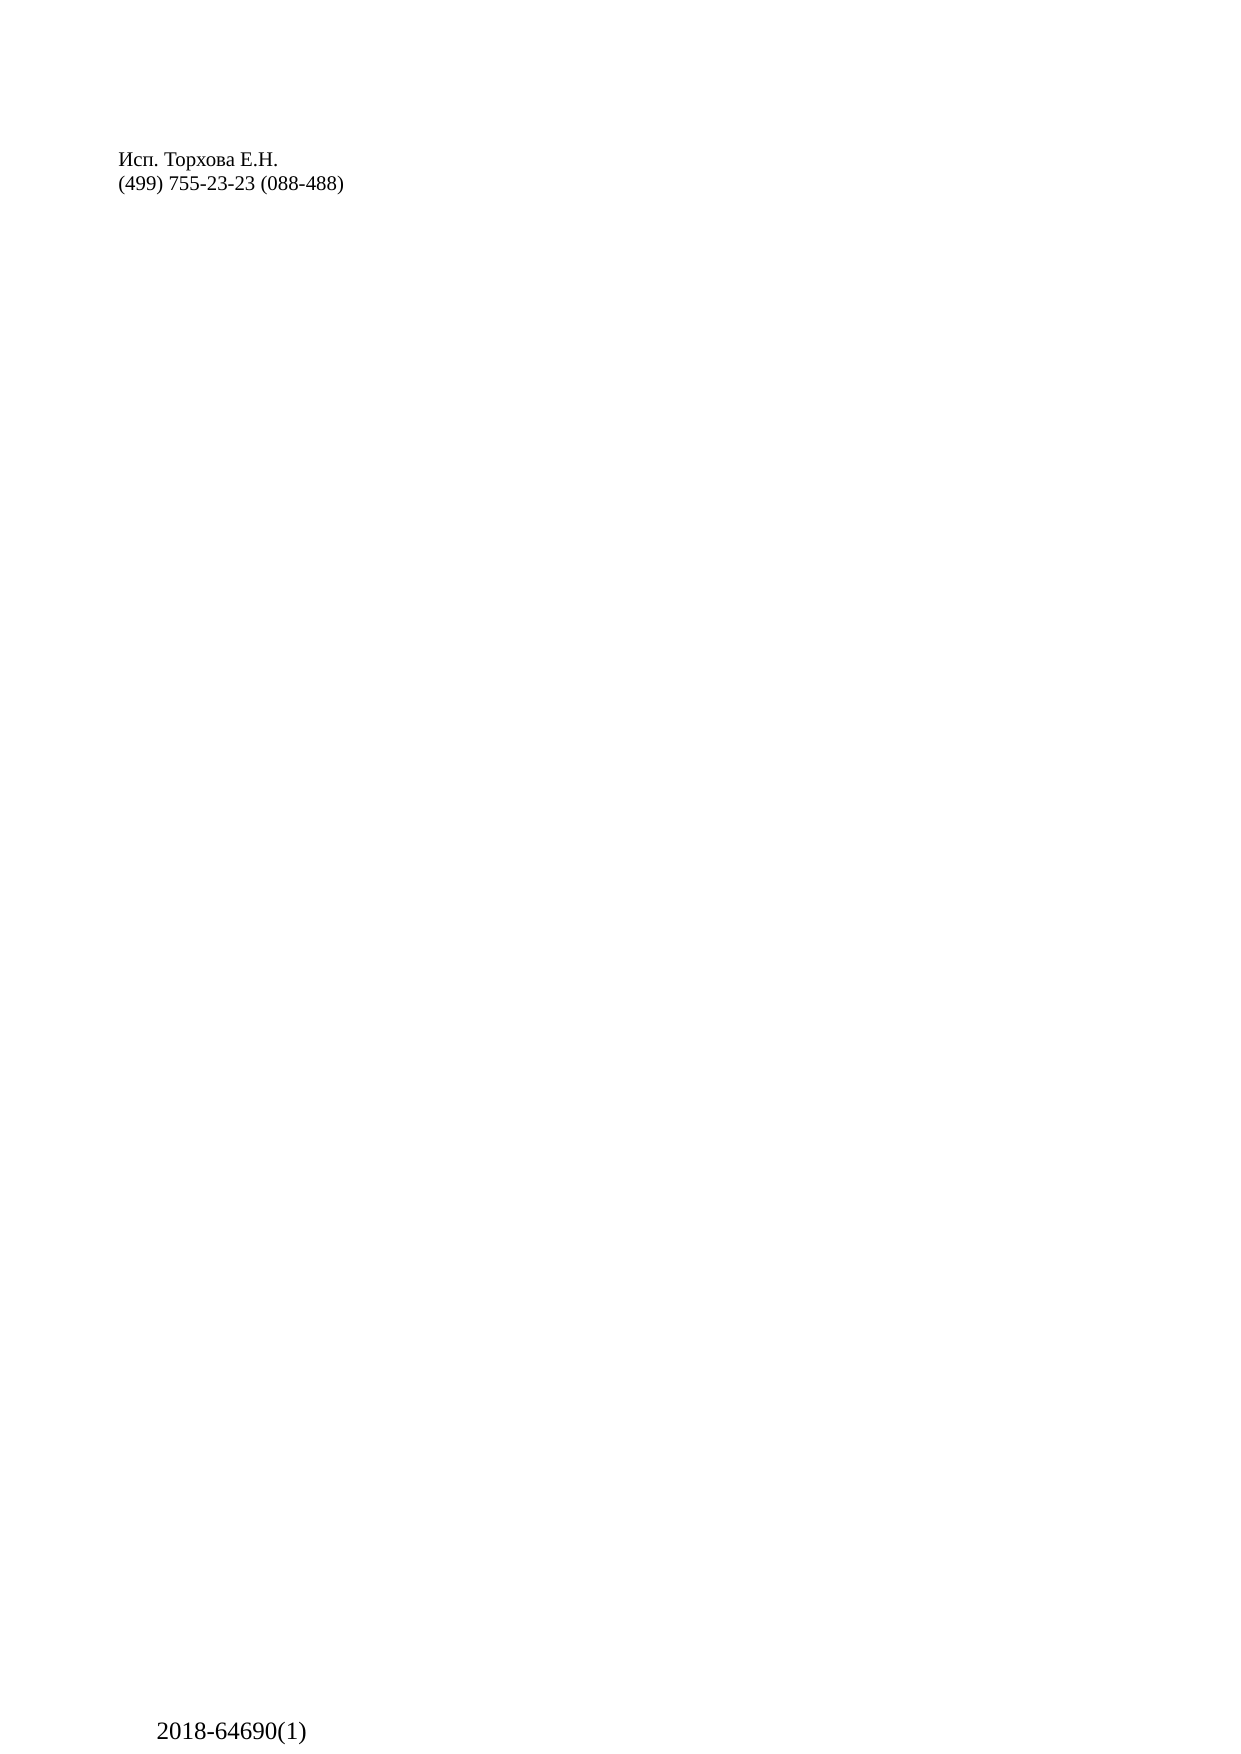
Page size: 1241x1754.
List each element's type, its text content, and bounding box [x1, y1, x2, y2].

text Исп. Торхова Е.Н. [118, 147, 1122, 171]
text (499) 755-23-23 (088-488) [118, 171, 1122, 195]
